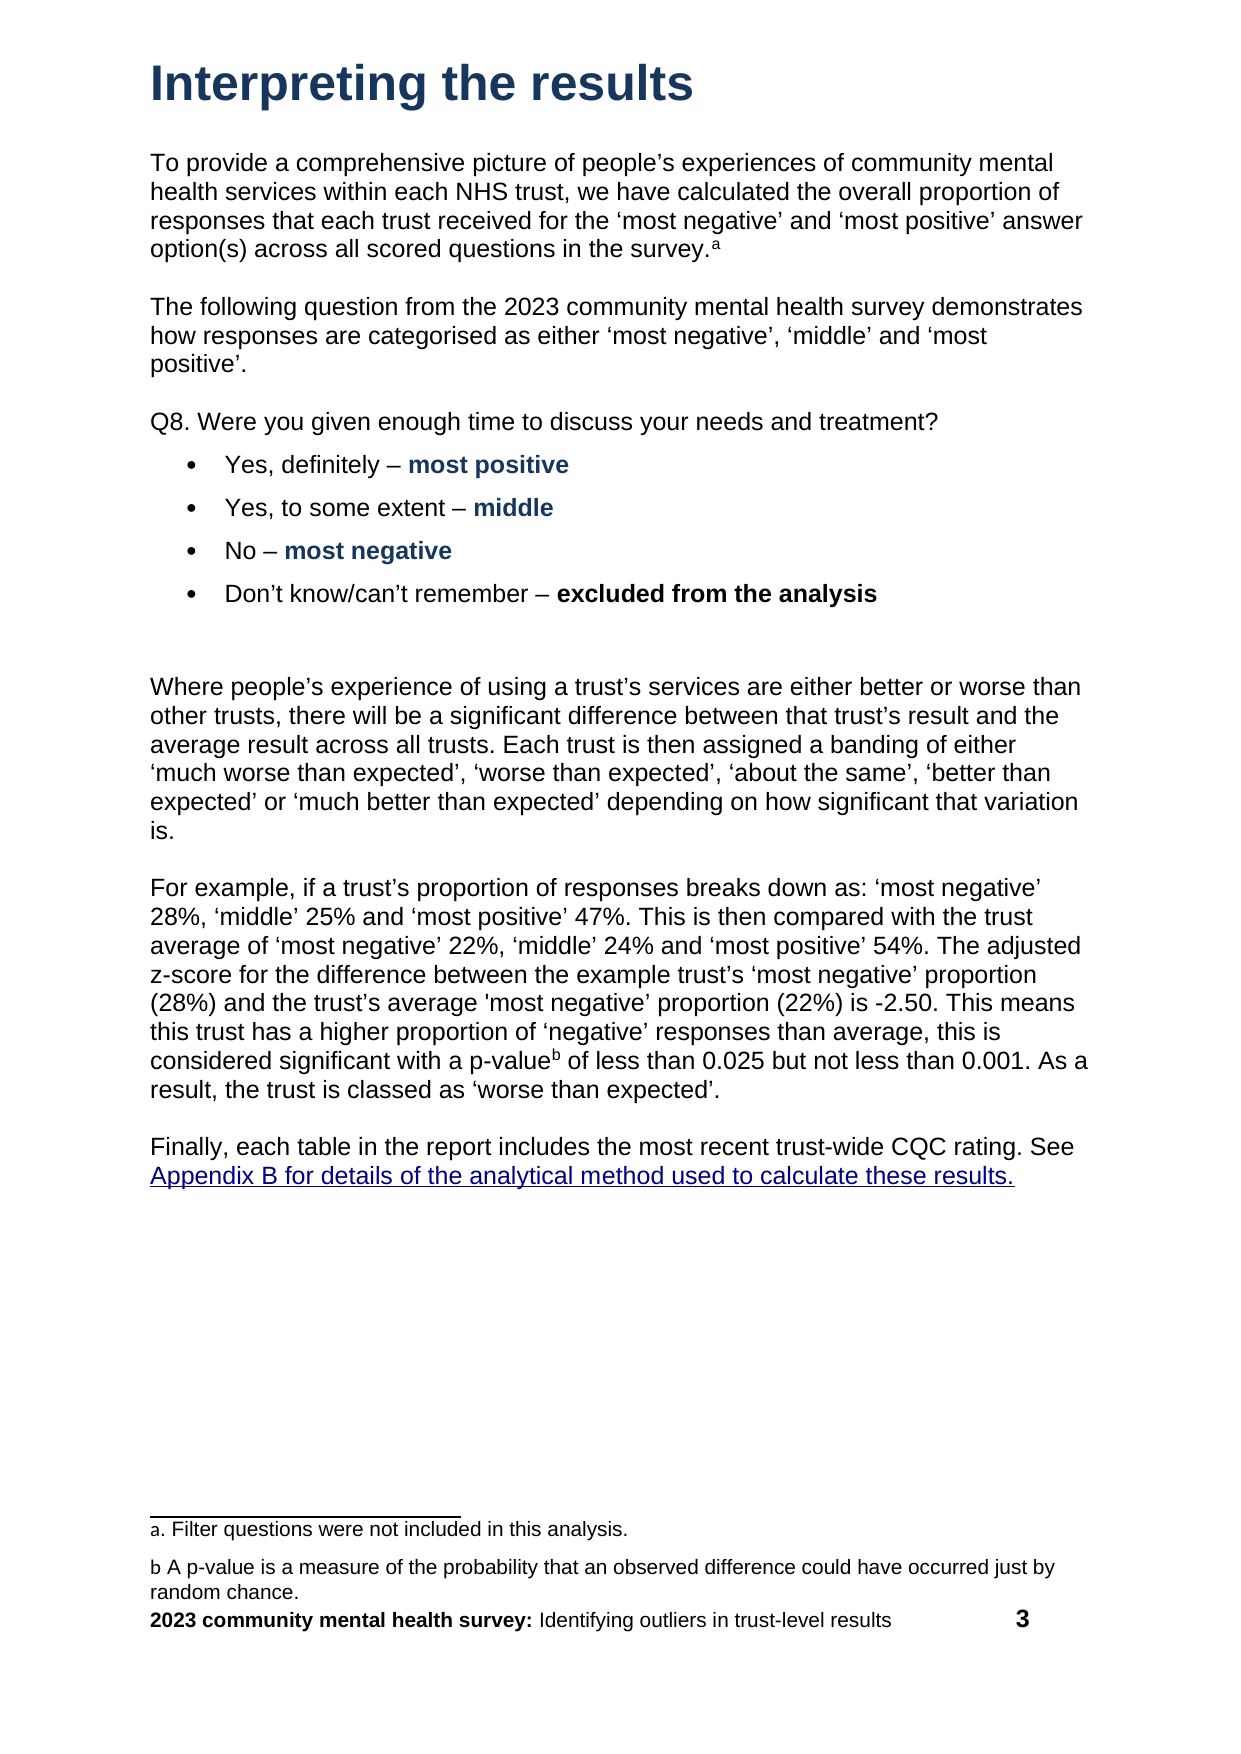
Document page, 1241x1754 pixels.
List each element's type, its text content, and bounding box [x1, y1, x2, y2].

text To provide a comprehensive picture of people’s experiences of community mental health services within each NHS trust, we have calculated the overall proportion of responses that each trust received for the ‘most negative’ and ‘most positive’ answer option(s) across all scored questions in the survey. [150, 148, 1090, 263]
text The following question from the 2023 community mental health survey demonstrates how responses are categorised as either ‘most negative’, ‘middle’ and ‘most positive’. [150, 292, 1090, 378]
list Don’t know/can’t remember – excluded from the analysis [187, 579, 1090, 608]
list Yes, definitely – most positive [187, 450, 1090, 479]
text Interpreting the results [150, 53, 1090, 111]
text A p-value is a measure of the probability that an observed difference could have occurred just by random chance. [150, 1554, 1090, 1604]
list Yes, to some extent – middle [187, 493, 1090, 522]
text For example, if a trust’s proportion of responses breaks down as: ‘most negative’ 28%, ‘middle’ 25% and ‘most positive’ 47%. This is then compared with the trust average of ‘most negative’ 22%, ‘middle’ 24% and ‘most positive’ 54%. The adjusted z-score for the difference between the example trust’s ‘most negative’ proportion (28%) and the trust’s average 'most negative’ proportion (22%) is -2.50. This means this trust has a higher proportion of ‘negative’ responses than average, this is considered significant with a p-value of less than 0.025 but not less than 0.001. As a result, the trust is classed as ‘worse than expected’. [150, 873, 1090, 1103]
text Where people’s experience of using a trust’s services are either better or worse than other trusts, there will be a significant difference between that trust’s result and the average result across all trusts. Each trust is then assigned a banding of either ‘much worse than expected’, ‘worse than expected’, ‘about the same’, ‘better than expected’ or ‘much better than expected’ depending on how significant that variation is. [150, 672, 1090, 844]
text Finally, each table in the report includes the most recent trust-wide CQC rating. See Appendix B for details of the analytical method used to calculate these results. [150, 1132, 1090, 1189]
text . Filter questions were not included in this analysis. [150, 1517, 1090, 1542]
text Q8. Were you given enough time to discuss your needs and treatment? [150, 407, 1090, 436]
list No – most negative [187, 536, 1090, 565]
